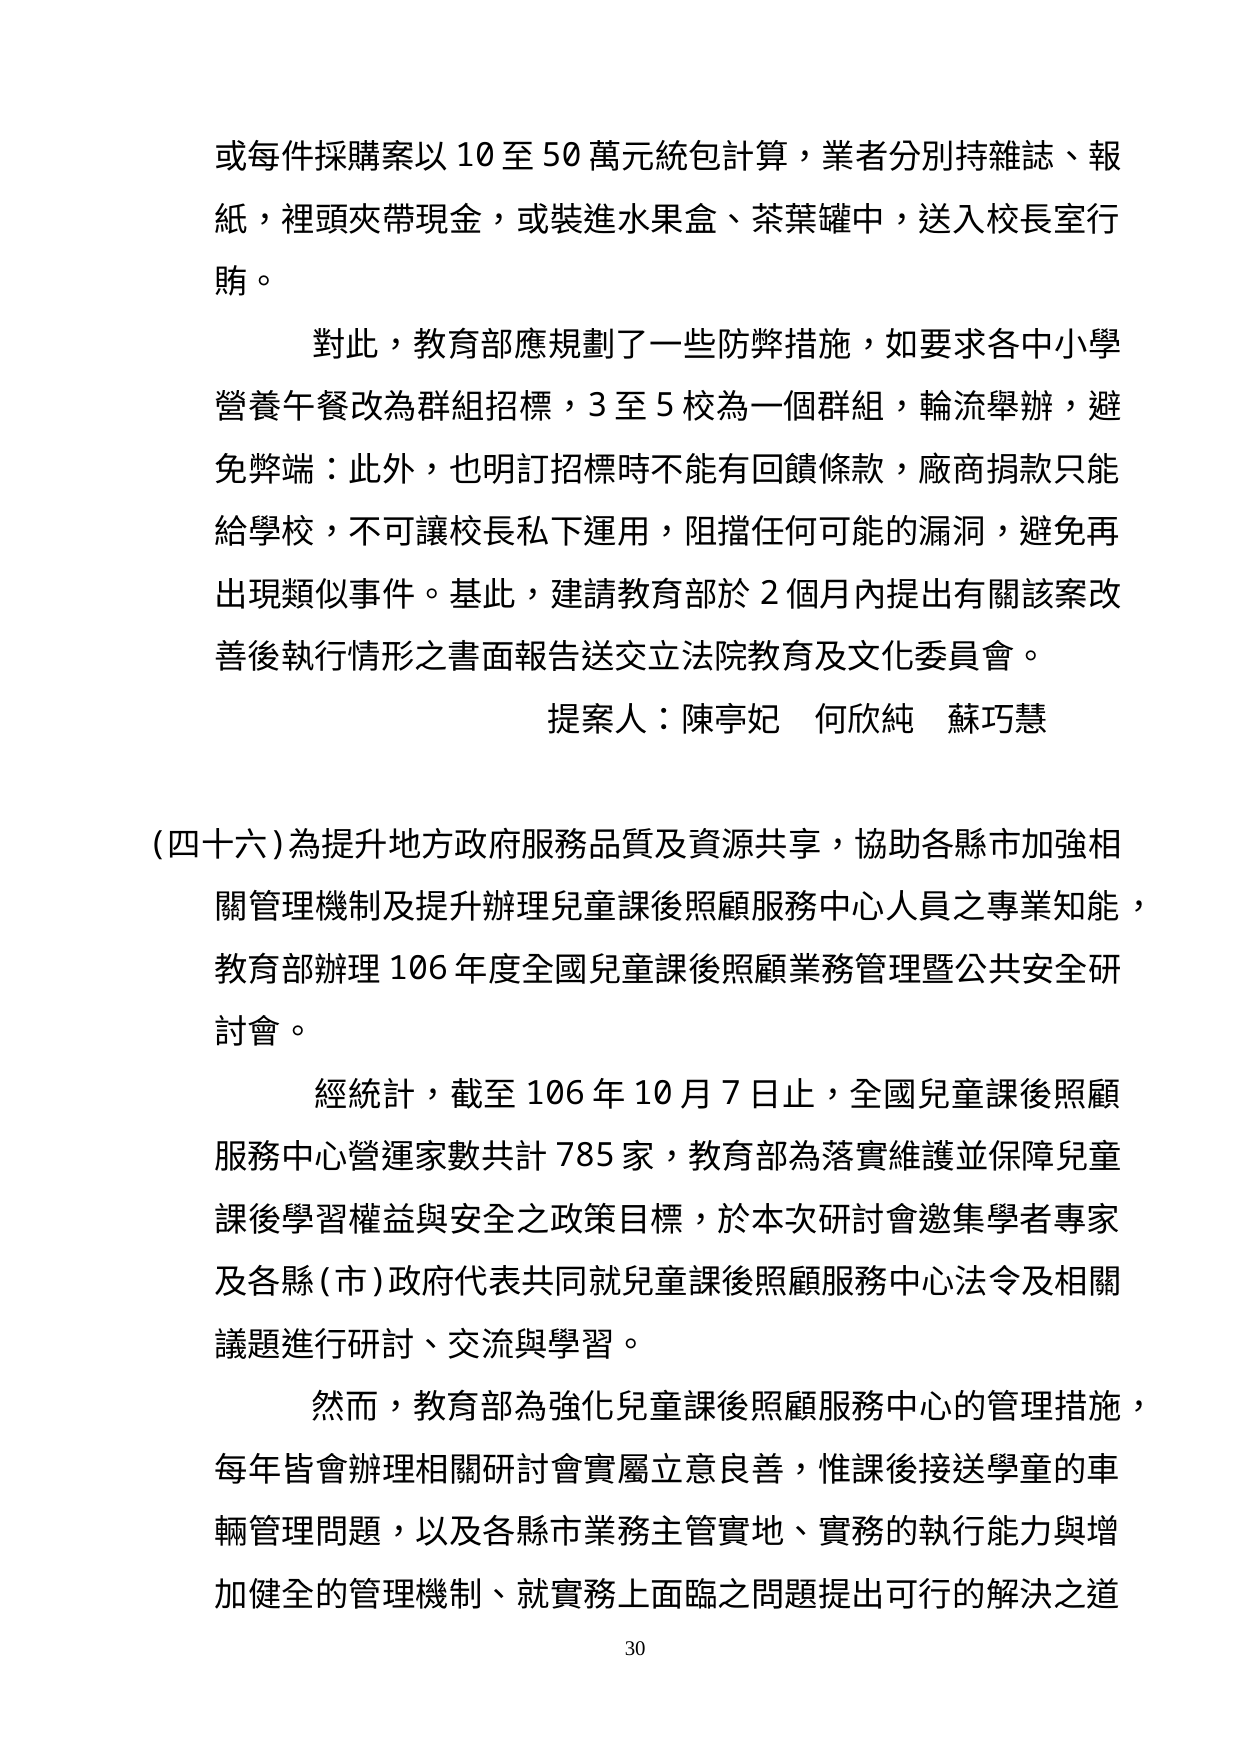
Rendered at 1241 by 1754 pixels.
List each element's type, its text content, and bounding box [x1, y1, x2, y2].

text (四十六)為提升地方政府服務品質及資源共享，協助各縣市加強相關管理機制及提升辦理兒童課後照顧服務中心人員之專業知能，教育部辦理106年度全國兒童課後照顧業務管理暨公共安全研討會。 [148, 800, 1122, 1050]
text 提案人：陳亭妃 何欣純 蘇巧慧 [148, 675, 1122, 737]
text 對此，教育部應規劃了一些防弊措施，如要求各中小學營養午餐改為群組招標，3至5校為一個群組，輪流舉辦，避免弊端：此外，也明訂招標時不能有回饋條款，廠商捐款只能給學校，不可讓校長私下運用，阻擋任何可能的漏洞，避免再出現類似事件。基此，建請教育部於2個月內提出有關該案改善後執行情形之書面報告送交立法院教育及文化委員會。 [148, 300, 1122, 675]
text 然而，教育部為強化兒童課後照顧服務中心的管理措施，每年皆會辦理相關研討會實屬立意良善，惟課後接送學童的車輛管理問題，以及各縣市業務主管實地、實務的執行能力與增加健全的管理機制、就實務上面臨之問題提出可行的解決之道這才是重點。 [148, 1362, 1122, 1612]
text 或每件採購案以10至50萬元統包計算，業者分別持雜誌、報紙，裡頭夾帶現金，或裝進水果盒、茶葉罐中，送入校長室行賄。 [148, 112, 1122, 300]
text 經統計，截至106年10月7日止，全國兒童課後照顧服務中心營運家數共計785家，教育部為落實維護並保障兒童課後學習權益與安全之政策目標，於本次研討會邀集學者專家及各縣(市)政府代表共同就兒童課後照顧服務中心法令及相關議題進行研討、交流與學習。 [148, 1050, 1122, 1362]
